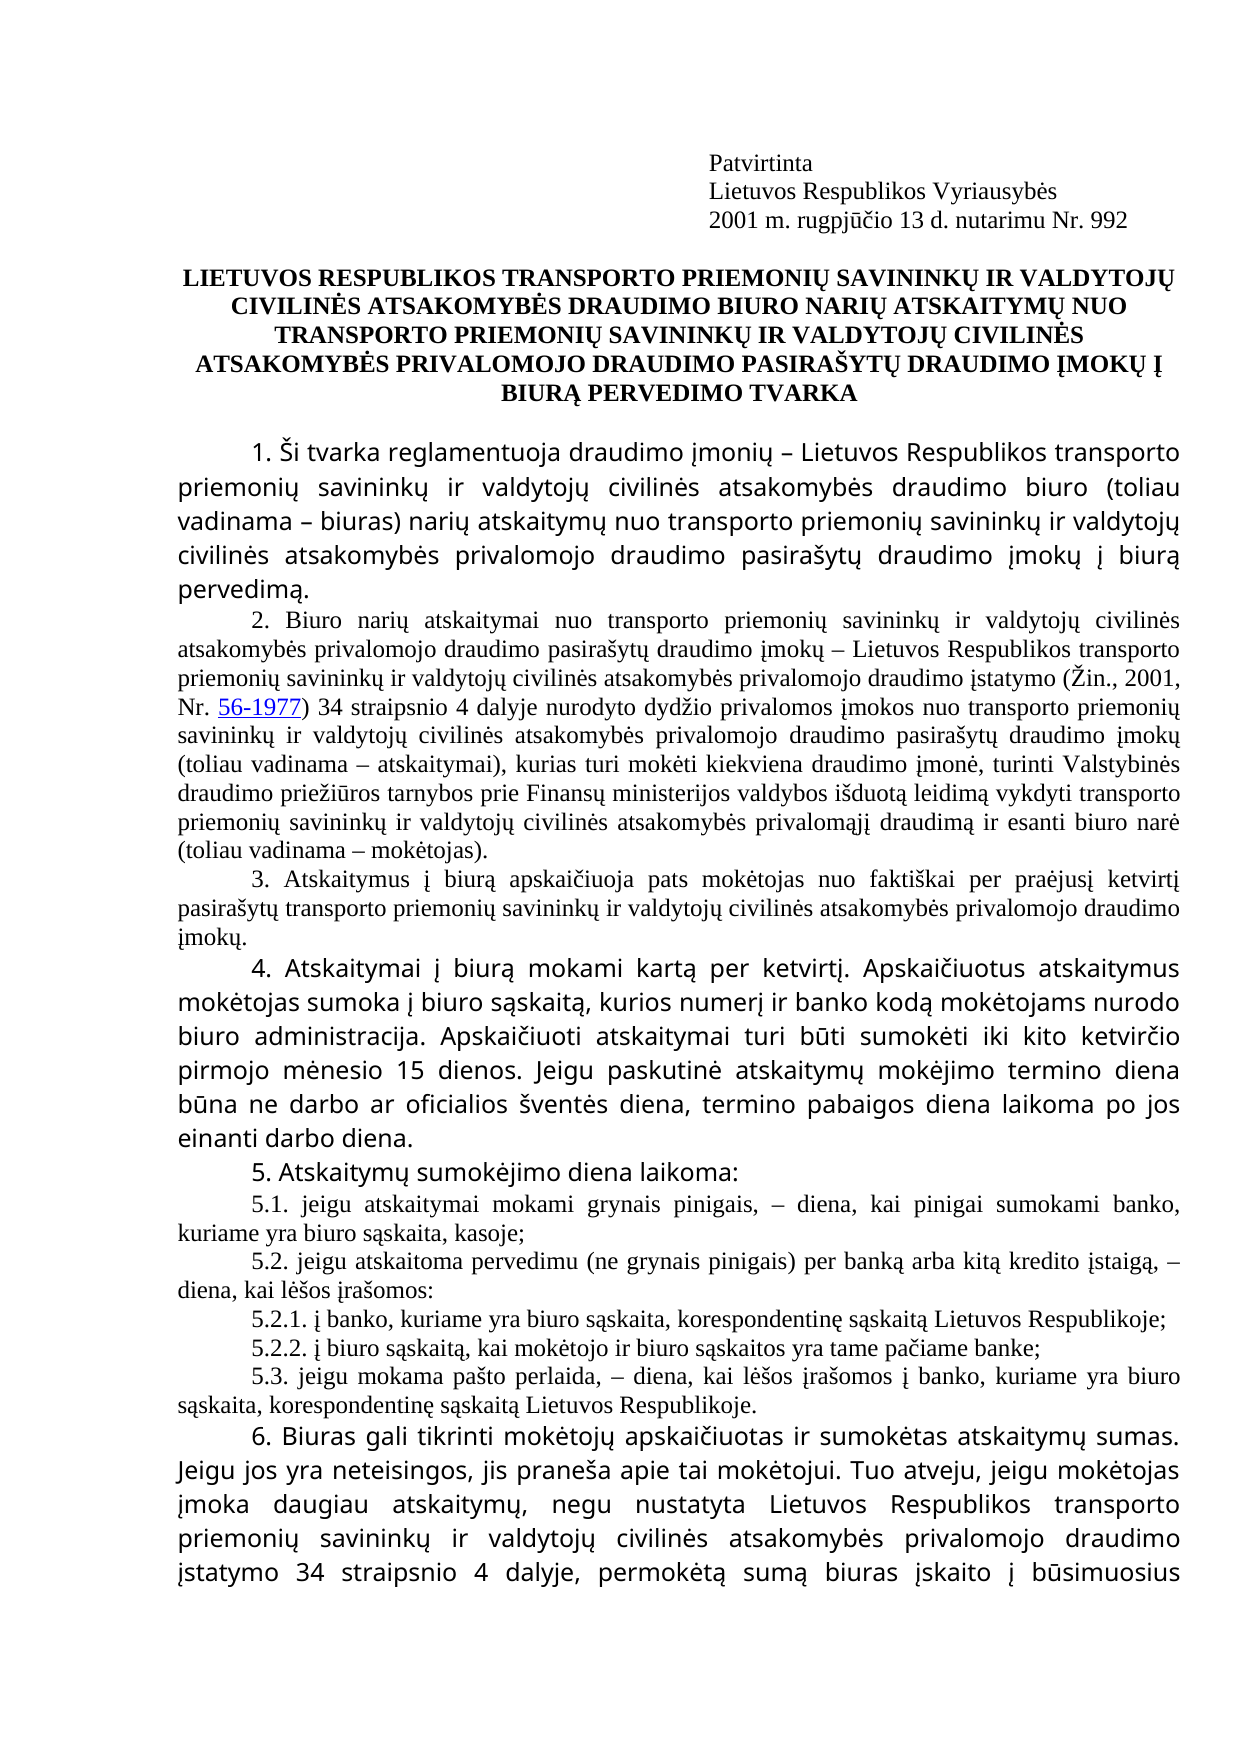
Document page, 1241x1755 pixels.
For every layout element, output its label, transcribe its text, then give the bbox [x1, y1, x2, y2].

text Patvirtinta [177, 148, 1181, 176]
text 5.2.2. į biuro sąskaitą, kai mokėtojo ir biuro sąskaitos yra tame pačiame banke; [177, 1333, 1181, 1361]
text Lietuvos Respublikos Vyriausybės [177, 176, 1181, 205]
text 2. Biuro narių atskaitymai nuo transporto priemonių savininkų ir valdytojų civilinės atsakomybės privalomojo draudimo pasirašytų draudimo įmokų – Lietuvos Respublikos transporto priemonių savininkų ir valdytojų civilinės atsakomybės privalomojo draudimo įstatymo (Žin., 2001, Nr. 56-1977) 34 straipsnio 4 dalyje nurodyto dydžio privalomos įmokos nuo transporto priemonių savininkų ir valdytojų civilinės atsakomybės privalomojo draudimo pasirašytų draudimo įmokų (toliau vadinama – atskaitymai), kurias turi mokėti kiekviena draudimo įmonė, turinti Valstybinės draudimo priežiūros tarnybos prie Finansų ministerijos valdybos išduotą leidimą vykdyti transporto priemonių savininkų ir valdytojų civilinės atsakomybės privalomąjį draudimą ir esanti biuro narė (toliau vadinama – mokėtojas). [177, 605, 1181, 864]
text 6. Biuras gali tikrinti mokėtojų apskaičiuotas ir sumokėtas atskaitymų sumas. Jeigu jos yra neteisingos, jis praneša apie tai mokėtojui. Tuo atveju, jeigu mokėtojas įmoka daugiau atskaitymų, negu nustatyta Lietuvos Respublikos transporto priemonių savininkų ir valdytojų civilinės atsakomybės privalomojo draudimo įstatymo 34 straipsnio 4 dalyje, permokėtą sumą biuras įskaito į būsimuosius [177, 1419, 1181, 1589]
text 3. Atskaitymus į biurą apskaičiuoja pats mokėtojas nuo faktiškai per praėjusį ketvirtį pasirašytų transporto priemonių savininkų ir valdytojų civilinės atsakomybės privalomojo draudimo įmokų. [177, 864, 1181, 950]
subtitle LIETUVOS RESPUBLIKOS TRANSPORTO PRIEMONIŲ SAVININKŲ IR VALDYTOJŲ CIVILINĖS ATSAKOMYBĖS DRAUDIMO BIURO NARIŲ ATSKAITYMŲ NUO TRANSPORTO PRIEMONIŲ SAVININKŲ IR VALDYTOJŲ CIVILINĖS ATSAKOMYBĖS PRIVALOMOJO DRAUDIMO PASIRAŠYTŲ DRAUDIMO ĮMOKŲ Į BIURĄ PERVEDIMO TVARKA [177, 263, 1181, 406]
text 5. Atskaitymų sumokėjimo diena laikoma: [177, 1155, 1181, 1189]
text 5.2. jeigu atskaitoma pervedimu (ne grynais pinigais) per banką arba kitą kredito įstaigą, – diena, kai lėšos įrašomos: [177, 1246, 1181, 1304]
text 5.3. jeigu mokama pašto perlaida, – diena, kai lėšos įrašomos į banko, kuriame yra biuro sąskaita, korespondentinę sąskaitą Lietuvos Respublikoje. [177, 1361, 1181, 1419]
text 5.1. jeigu atskaitymai mokami grynais pinigais, – diena, kai pinigai sumokami banko, kuriame yra biuro sąskaita, kasoje; [177, 1189, 1181, 1246]
text 2001 m. rugpjūčio 13 d. nutarimu Nr. 992 [177, 205, 1181, 234]
text 1. Ši tvarka reglamentuoja draudimo įmonių – Lietuvos Respublikos transporto priemonių savininkų ir valdytojų civilinės atsakomybės draudimo biuro (toliau vadinama – biuras) narių atskaitymų nuo transporto priemonių savininkų ir valdytojų civilinės atsakomybės privalomojo draudimo pasirašytų draudimo įmokų į biurą pervedimą. [177, 435, 1181, 605]
text 5.2.1. į banko, kuriame yra biuro sąskaita, korespondentinę sąskaitą Lietuvos Respublikoje; [177, 1304, 1181, 1333]
text 4. Atskaitymai į biurą mokami kartą per ketvirtį. Apskaičiuotus atskaitymus mokėtojas sumoka į biuro sąskaitą, kurios numerį ir banko kodą mokėtojams nurodo biuro administracija. Apskaičiuoti atskaitymai turi būti sumokėti iki kito ketvirčio pirmojo mėnesio 15 dienos. Jeigu paskutinė atskaitymų mokėjimo termino diena būna ne darbo ar oficialios šventės diena, termino pabaigos diena laikoma po jos einanti darbo diena. [177, 950, 1181, 1155]
